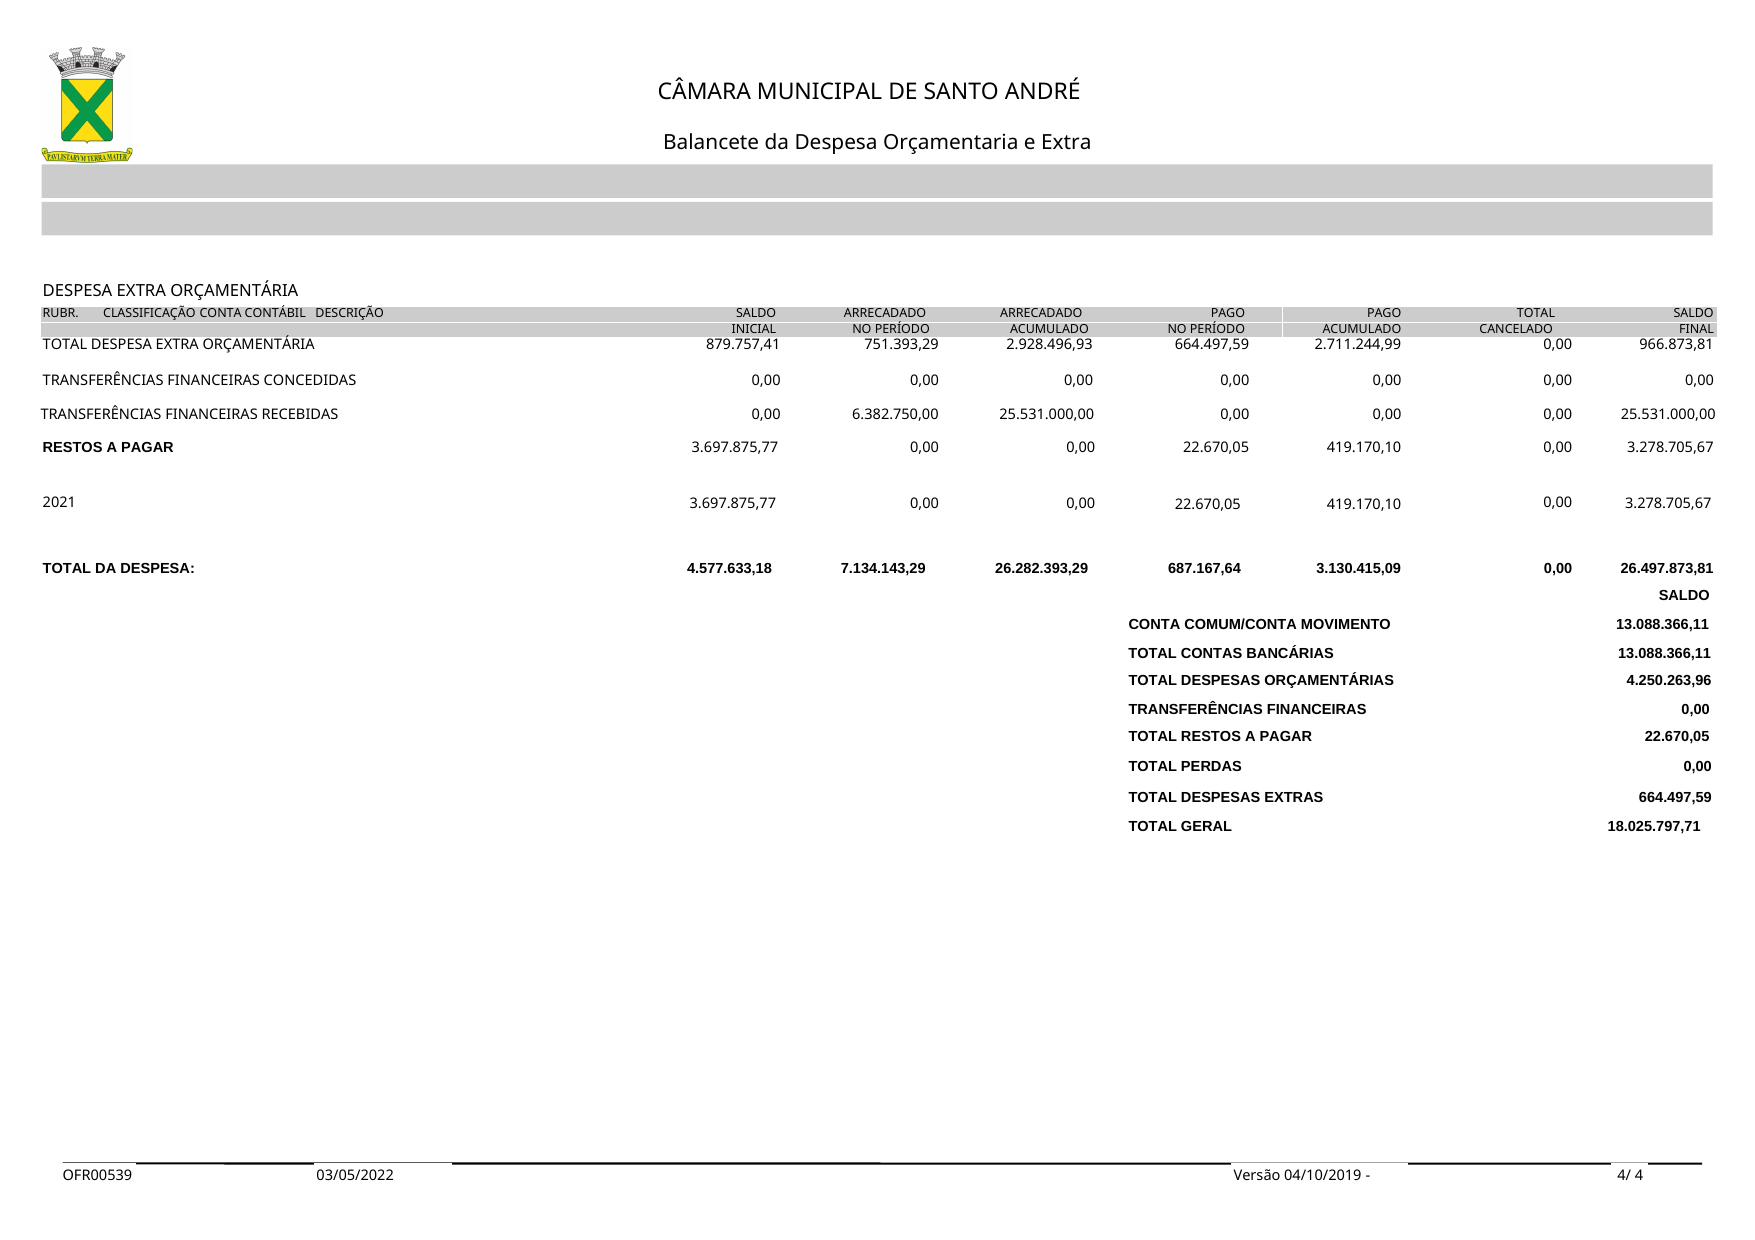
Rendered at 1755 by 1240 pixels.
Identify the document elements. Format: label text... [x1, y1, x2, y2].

table_cell 0,00 [545, 362, 810, 395]
table_cell CANCELADO [1440, 323, 1590, 337]
table_cell 0,00 [810, 362, 967, 395]
table_cell RESTOS A PAGAR [41, 429, 545, 472]
table_cell [1123, 581, 1282, 605]
table_cell [1440, 581, 1590, 605]
table_cell [1283, 581, 1440, 605]
table_cell TRANSFERÊNCIAS FINANCEIRAS CONCEDIDAS [41, 362, 545, 395]
table_cell 3.130.415,09 [1283, 532, 1440, 581]
table_cell 0,00 [1440, 695, 1717, 723]
table_cell NO PERÍODO [810, 323, 967, 337]
table_header DESPESA EXTRA ORÇAMENTÁRIA [41, 281, 545, 307]
table_cell 13.088.366,11 [1440, 639, 1717, 667]
table_cell 2021 [41, 473, 545, 532]
table_cell 4.577.633,18 [545, 532, 810, 581]
table_cell 26.282.393,29 [967, 532, 1123, 581]
table_cell 687.167,64 [1123, 532, 1282, 581]
table_cell TRANSFERÊNCIAS FINANCEIRAS [41, 695, 1440, 723]
table_cell 0,00 [1440, 395, 1590, 429]
table_cell 2.928.496,93 [967, 337, 1123, 362]
table_cell NO PERÍODO [1123, 323, 1282, 337]
table_cell 966.873,81 [1590, 337, 1717, 362]
table_cell 3.697.875,77 [545, 429, 810, 472]
table_cell TOTAL DESPESAS ORÇAMENTÁRIAS [41, 667, 1440, 695]
table_cell 0,00 [1440, 532, 1590, 581]
table_cell SALDO [1590, 307, 1717, 322]
table_cell TRANSFERÊNCIAS FINANCEIRAS RECEBIDAS [41, 395, 545, 429]
table_cell PAGO [1283, 307, 1440, 322]
table_cell [810, 581, 967, 605]
table_cell 0,00 [967, 473, 1123, 532]
table_cell [41, 323, 545, 337]
table_cell 7.134.143,29 [810, 532, 967, 581]
table_cell 3.278.705,67 [1590, 429, 1717, 472]
table_cell [967, 581, 1123, 605]
table_cell 3.697.875,77 [545, 473, 810, 532]
table_cell TOTAL CONTAS BANCÁRIAS [41, 639, 1440, 667]
table_cell PAGO [1123, 307, 1282, 322]
table_cell 25.531.000,00 [1590, 395, 1717, 429]
table_cell INICIAL [545, 323, 810, 337]
table_cell TOTAL DESPESAS EXTRAS [41, 782, 1440, 813]
table_cell 22.670,05 [1440, 723, 1717, 751]
table_cell 2.711.244,99 [1283, 337, 1440, 362]
table_cell [41, 581, 545, 605]
table_cell 0,00 [1123, 395, 1282, 429]
table_cell TOTAL PERDAS [41, 751, 1440, 782]
table_cell 22.670,05 [1123, 429, 1282, 472]
table_cell ACUMULADO [1283, 323, 1440, 337]
table_cell RUBR. CLASSIFICAÇÃO CONTA CONTÁBIL DESCRIÇÃO [41, 307, 545, 322]
table_cell 0,00 [1590, 362, 1717, 395]
table_cell TOTAL DESPESA EXTRA ORÇAMENTÁRIA [41, 337, 545, 362]
table_cell TOTAL GERAL [41, 813, 1440, 837]
table_cell ARRECADADO [810, 307, 967, 322]
table_cell 0,00 [967, 429, 1123, 472]
table_cell 13.088.366,11 [1440, 605, 1717, 639]
table_cell 18.025.797,71 [1440, 813, 1717, 837]
table_cell 22.670,05 [1123, 473, 1282, 532]
table_cell 751.393,29 [810, 337, 967, 362]
table_cell TOTAL RESTOS A PAGAR [41, 723, 1440, 751]
table_cell 26.497.873,81 [1590, 532, 1717, 581]
table_cell 0,00 [1283, 362, 1440, 395]
table_cell [545, 581, 810, 605]
table_cell 0,00 [1440, 337, 1590, 362]
table_cell 0,00 [1440, 473, 1590, 532]
table_cell 0,00 [1440, 429, 1590, 472]
table_cell ACUMULADO [967, 323, 1123, 337]
table_cell 0,00 [545, 395, 810, 429]
table_cell 0,00 [1440, 751, 1717, 782]
table_cell 0,00 [810, 429, 967, 472]
table_cell 4.250.263,96 [1440, 667, 1717, 695]
table_cell 0,00 [967, 362, 1123, 395]
table_header [545, 281, 1717, 307]
table_cell 0,00 [1440, 362, 1590, 395]
table_cell 25.531.000,00 [967, 395, 1123, 429]
table_cell TOTAL [1440, 307, 1590, 322]
table_cell 419.170,10 [1283, 429, 1440, 472]
table_cell 879.757,41 [545, 337, 810, 362]
table_cell SALDO [545, 307, 810, 322]
table_cell 0,00 [1283, 395, 1440, 429]
table_cell CONTA COMUM/CONTA MOVIMENTO [41, 605, 1440, 639]
table_cell 3.278.705,67 [1590, 473, 1717, 532]
table_cell SALDO [1590, 581, 1717, 605]
table_cell 664.497,59 [1123, 337, 1282, 362]
table_cell 0,00 [810, 473, 967, 532]
table_cell FINAL [1590, 323, 1717, 337]
table_cell 664.497,59 [1440, 782, 1717, 813]
table_cell 419.170,10 [1283, 473, 1440, 532]
table_cell 0,00 [1123, 362, 1282, 395]
table_cell ARRECADADO [967, 307, 1123, 322]
table_cell 6.382.750,00 [810, 395, 967, 429]
table_cell TOTAL DA DESPESA: [41, 532, 545, 581]
